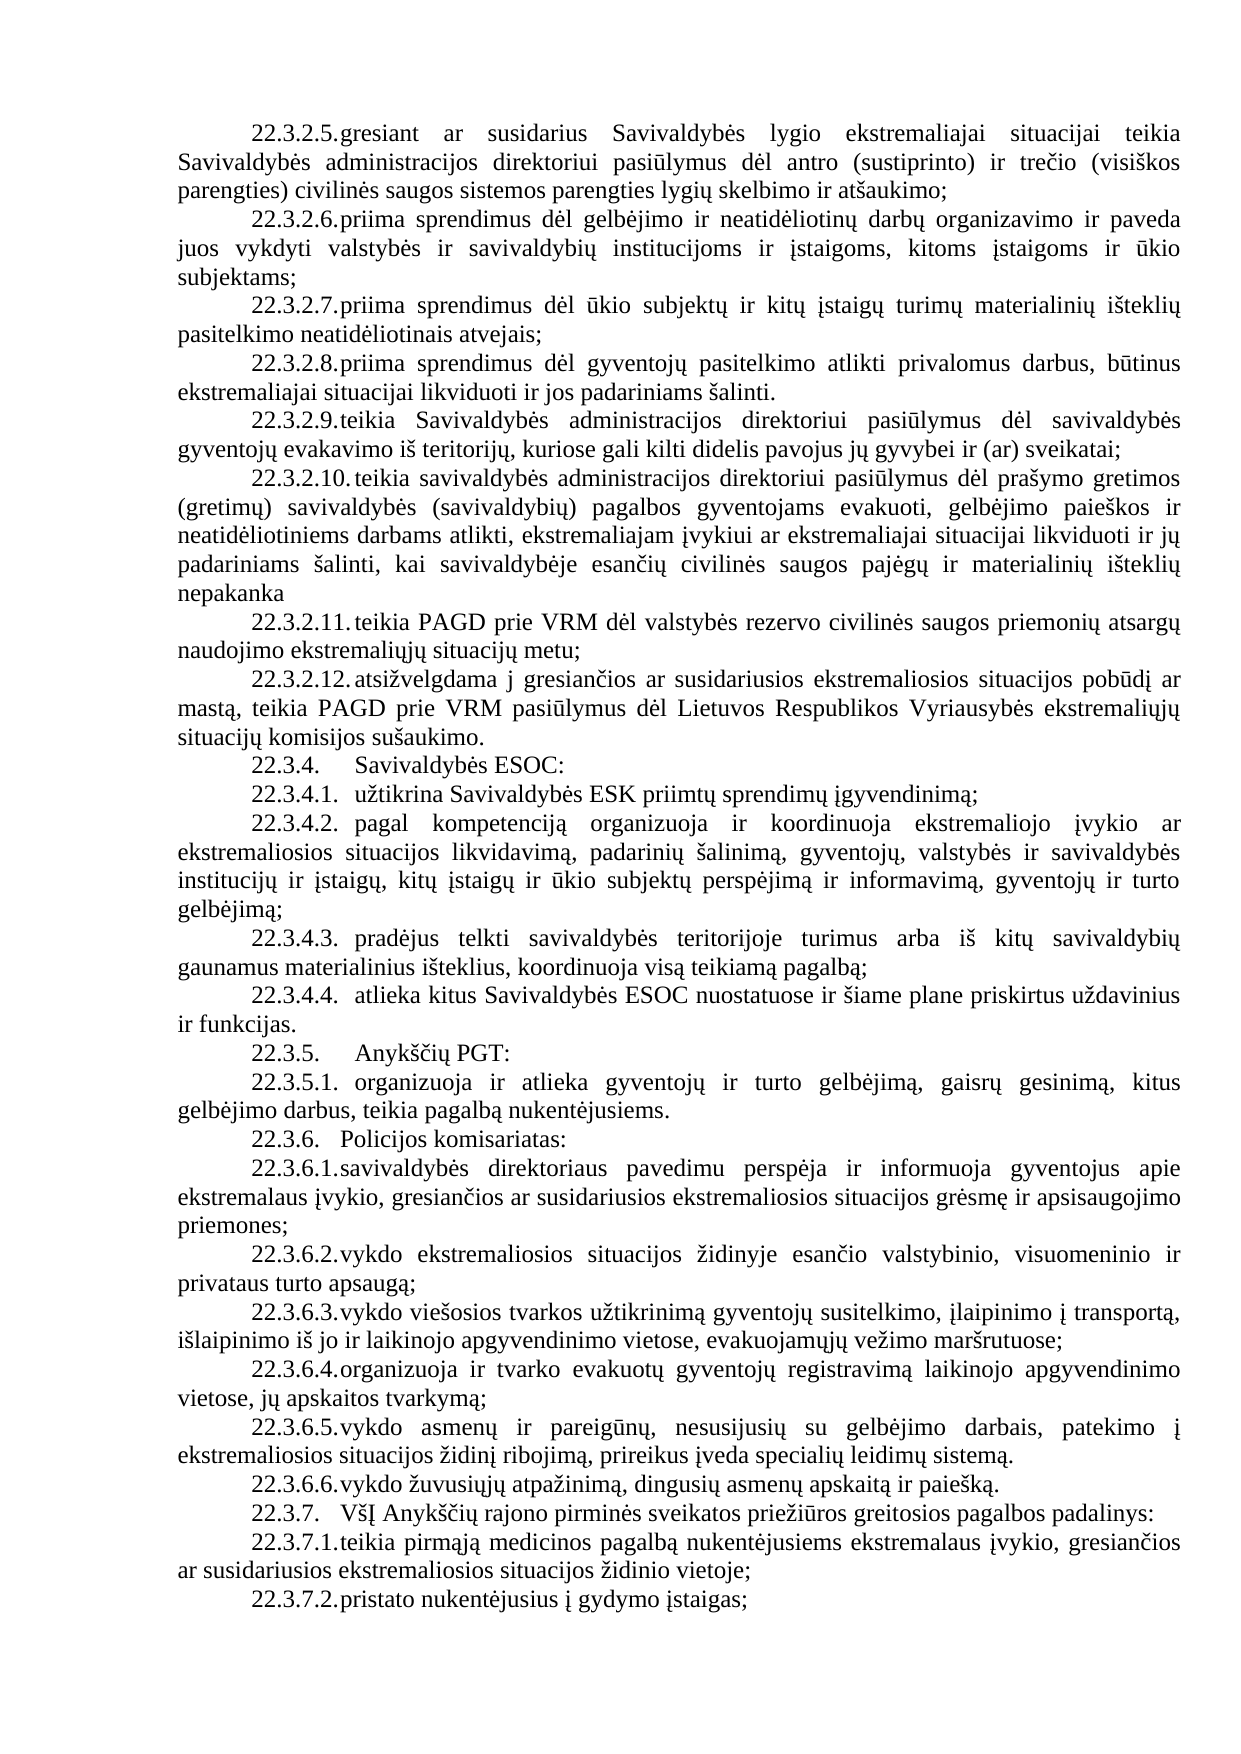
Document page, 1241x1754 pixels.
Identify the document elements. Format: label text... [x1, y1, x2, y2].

text 22.3.2.12. atsižvelgdama j gresiančios ar susidariusios ekstremaliosios situacijos pobūdį ar mastą, teikia PAGD prie VRM pasiūlymus dėl Lietuvos Respublikos Vyriausybės ekstremaliųjų situacijų komisijos sušaukimo. [177, 664, 1181, 751]
text 22.3.4.2. pagal kompetenciją organizuoja ir koordinuoja ekstremaliojo įvykio ar ekstremaliosios situacijos likvidavimą, padarinių šalinimą, gyventojų, valstybės ir savivaldybės institucijų ir įstaigų, kitų įstaigų ir ūkio subjektų perspėjimą ir informavimą, gyventojų ir turto gelbėjimą; [177, 808, 1181, 923]
text 22.3.6. Policijos komisariatas: [177, 1124, 1181, 1153]
text 22.3.7.2. pristato nukentėjusius į gydymo įstaigas; [177, 1584, 1181, 1613]
text 22.3.2.11. teikia PAGD prie VRM dėl valstybės rezervo civilinės saugos priemonių atsargų naudojimo ekstremaliųjų situacijų metu; [177, 607, 1181, 664]
text 22.3.4.3. pradėjus telkti savivaldybės teritorijoje turimus arba iš kitų savivaldybių gaunamus materialinius išteklius, koordinuoja visą teikiamą pagalbą; [177, 923, 1181, 981]
text 22.3.7.1. teikia pirmąją medicinos pagalbą nukentėjusiems ekstremalaus įvykio, gresiančios ar susidariusios ekstremaliosios situacijos židinio vietoje; [177, 1527, 1181, 1584]
text 22.3.2.7. priima sprendimus dėl ūkio subjektų ir kitų įstaigų turimų materialinių išteklių pasitelkimo neatidėliotinais atvejais; [177, 291, 1181, 348]
text 22.3.6.1. savivaldybės direktoriaus pavedimu perspėja ir informuoja gyventojus apie ekstremalaus įvykio, gresiančios ar susidariusios ekstremaliosios situacijos grėsmę ir apsisaugojimo priemones; [177, 1153, 1181, 1239]
text 22.3.6.6. vykdo žuvusiųjų atpažinimą, dingusių asmenų apskaitą ir paiešką. [177, 1469, 1181, 1498]
text 22.3.6.3. vykdo viešosios tvarkos užtikrinimą gyventojų susitelkimo, įlaipinimo į transportą, išlaipinimo iš jo ir laikinojo apgyvendinimo vietose, evakuojamųjų vežimo maršrutuose; [177, 1297, 1181, 1354]
text 22.3.6.2. vykdo ekstremaliosios situacijos židinyje esančio valstybinio, visuomeninio ir privataus turto apsaugą; [177, 1239, 1181, 1297]
text 22.3.5.1. organizuoja ir atlieka gyventojų ir turto gelbėjimą, gaisrų gesinimą, kitus gelbėjimo darbus, teikia pagalbą nukentėjusiems. [177, 1067, 1181, 1124]
text 22.3.2.10. teikia savivaldybės administracijos direktoriui pasiūlymus dėl prašymo gretimos (gretimų) savivaldybės (savivaldybių) pagalbos gyventojams evakuoti, gelbėjimo paieškos ir neatidėliotiniems darbams atlikti, ekstremaliajam įvykiui ar ekstremaliajai situacijai likviduoti ir jų padariniams šalinti, kai savivaldybėje esančių civilinės saugos pajėgų ir materialinių išteklių nepakanka [177, 463, 1181, 607]
text 22.3.5. Anykščių PGT: [177, 1038, 1181, 1067]
text 22.3.2.8. priima sprendimus dėl gyventojų pasitelkimo atlikti privalomus darbus, būtinus ekstremaliajai situacijai likviduoti ir jos padariniams šalinti. [177, 348, 1181, 406]
text 22.3.6.5. vykdo asmenų ir pareigūnų, nesusijusių su gelbėjimo darbais, patekimo į ekstremaliosios situacijos židinį ribojimą, prireikus įveda specialių leidimų sistemą. [177, 1412, 1181, 1469]
text 22.3.7. VšĮ Anykščių rajono pirminės sveikatos priežiūros greitosios pagalbos padalinys: [177, 1498, 1181, 1527]
text 22.3.2.9. teikia Savivaldybės administracijos direktoriui pasiūlymus dėl savivaldybės gyventojų evakavimo iš teritorijų, kuriose gali kilti didelis pavojus jų gyvybei ir (ar) sveikatai; [177, 406, 1181, 463]
text 22.3.2.5. gresiant ar susidarius Savivaldybės lygio ekstremaliajai situacijai teikia Savivaldybės administracijos direktoriui pasiūlymus dėl antro (sustiprinto) ir trečio (visiškos parengties) civilinės saugos sistemos parengties lygių skelbimo ir atšaukimo; [177, 118, 1181, 204]
text 22.3.4.4. atlieka kitus Savivaldybės ESOC nuostatuose ir šiame plane priskirtus uždavinius ir funkcijas. [177, 981, 1181, 1038]
text 22.3.6.4. organizuoja ir tvarko evakuotų gyventojų registravimą laikinojo apgyvendinimo vietose, jų apskaitos tvarkymą; [177, 1354, 1181, 1412]
text 22.3.4. Savivaldybės ESOC: [177, 751, 1181, 779]
text 22.3.4.1. užtikrina Savivaldybės ESK priimtų sprendimų įgyvendinimą; [177, 779, 1181, 808]
text 22.3.2.6. priima sprendimus dėl gelbėjimo ir neatidėliotinų darbų organizavimo ir paveda juos vykdyti valstybės ir savivaldybių institucijoms ir įstaigoms, kitoms įstaigoms ir ūkio subjektams; [177, 204, 1181, 291]
